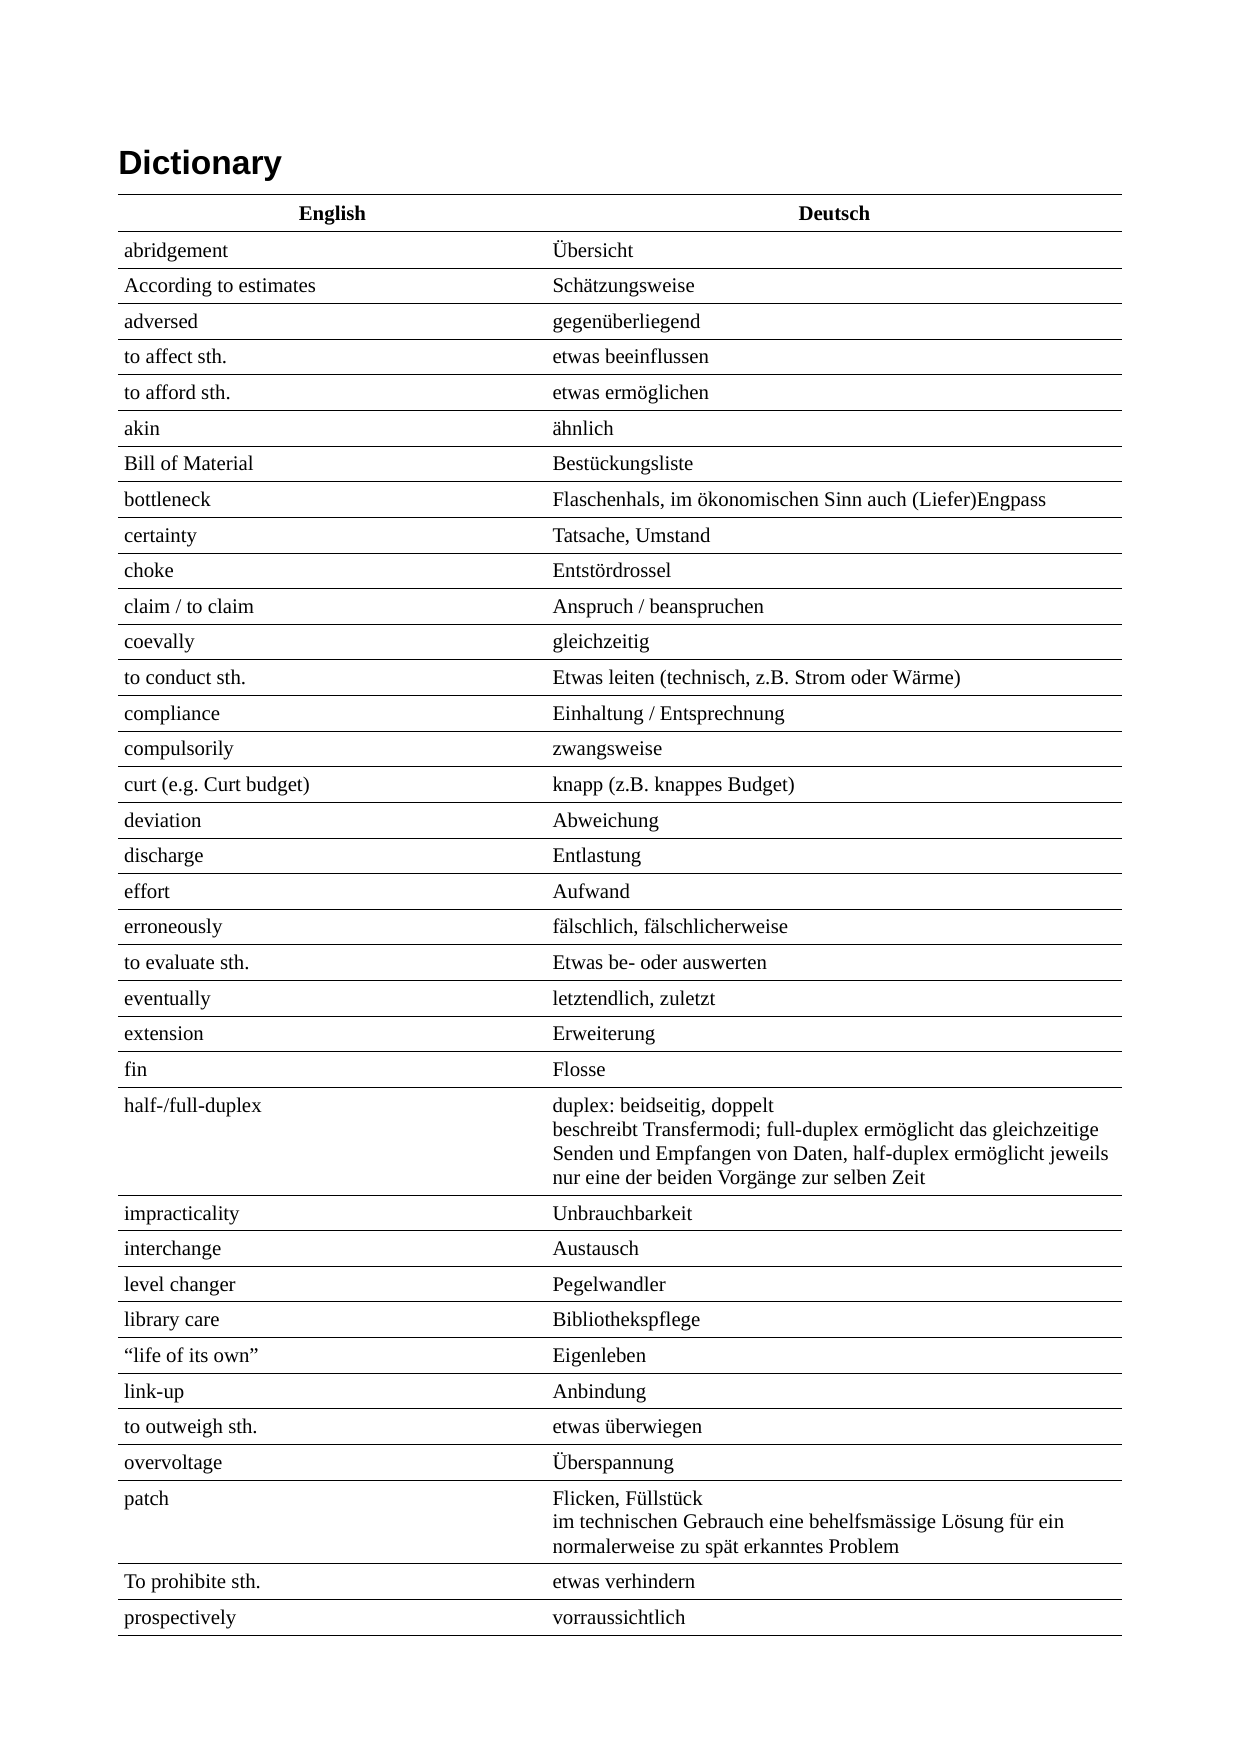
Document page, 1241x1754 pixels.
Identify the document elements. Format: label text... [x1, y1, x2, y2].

table_cell Schätzungsweise [546, 269, 1122, 303]
subtitle Dictionary [118, 143, 1122, 182]
table_cell vorraussichtlich [546, 1600, 1122, 1634]
table_cell to outweigh sth. [118, 1409, 546, 1444]
table_cell to afford sth. [118, 375, 546, 410]
table_cell curt (e.g. Curt budget) [118, 767, 546, 802]
table_cell Flicken, Füllstück im technischen Gebrauch eine behelfsmässige Lösung für ein normalerweise zu spät erkanntes Problem [546, 1481, 1122, 1563]
table_cell abridgement [118, 232, 546, 267]
table_cell duplex: beidseitig, doppelt beschreibt Transfermodi; full-duplex ermöglicht das gleichzeitige Senden und Empfangen von Daten, half-duplex ermöglicht jeweils nur eine der beiden Vorgänge zur selben Zeit [546, 1088, 1122, 1194]
table_cell Austausch [546, 1231, 1122, 1266]
table_cell Überspannung [546, 1445, 1122, 1479]
table_cell gleichzeitig [546, 625, 1122, 659]
table_cell library care [118, 1302, 546, 1337]
table_cell To prohibite sth. [118, 1564, 546, 1599]
table_cell eventually [118, 981, 546, 1016]
table_cell Entlastung [546, 839, 1122, 873]
table_cell Übersicht [546, 232, 1122, 267]
table_cell compliance [118, 696, 546, 731]
table_cell Flosse [546, 1052, 1122, 1087]
table_cell Anbindung [546, 1374, 1122, 1408]
table_cell choke [118, 554, 546, 588]
table_cell Einhaltung / Entsprechnung [546, 696, 1122, 731]
table_cell effort [118, 874, 546, 909]
table_header English [118, 195, 546, 231]
table_cell half-/full-duplex [118, 1088, 546, 1194]
table_cell erroneously [118, 910, 546, 944]
table_cell etwas verhindern [546, 1564, 1122, 1599]
table_cell zwangsweise [546, 732, 1122, 766]
table_cell bottleneck [118, 482, 546, 517]
table_cell etwas ermöglichen [546, 375, 1122, 410]
table_cell Anspruch / beanspruchen [546, 589, 1122, 624]
table_cell Unbrauchbarkeit [546, 1196, 1122, 1230]
table_cell ähnlich [546, 411, 1122, 446]
table_cell to affect sth. [118, 340, 546, 374]
table_cell etwas überwiegen [546, 1409, 1122, 1444]
table_cell compulsorily [118, 732, 546, 766]
table_header Deutsch [546, 195, 1122, 231]
table_cell Bestückungsliste [546, 447, 1122, 481]
table_cell coevally [118, 625, 546, 659]
table_cell discharge [118, 839, 546, 873]
table_cell to conduct sth. [118, 660, 546, 695]
table_cell interchange [118, 1231, 546, 1266]
table_cell Aufwand [546, 874, 1122, 909]
table_cell According to estimates [118, 269, 546, 303]
table_cell extension [118, 1017, 546, 1051]
table_cell prospectively [118, 1600, 546, 1634]
table_cell letztendlich, zuletzt [546, 981, 1122, 1016]
table_cell akin [118, 411, 546, 446]
table_cell Bibliothekspflege [546, 1302, 1122, 1337]
table_cell Tatsache, Umstand [546, 518, 1122, 552]
table_cell overvoltage [118, 1445, 546, 1479]
table_cell Pegelwandler [546, 1267, 1122, 1301]
table_cell gegenüberliegend [546, 304, 1122, 339]
table_cell link-up [118, 1374, 546, 1408]
table_cell adversed [118, 304, 546, 339]
table_cell claim / to claim [118, 589, 546, 624]
table_cell “life of its own” [118, 1338, 546, 1373]
table_cell level changer [118, 1267, 546, 1301]
table_cell Flaschenhals, im ökonomischen Sinn auch (Liefer)Engpass [546, 482, 1122, 517]
table_cell Abweichung [546, 803, 1122, 837]
table_cell Entstördrossel [546, 554, 1122, 588]
table_cell fälschlich, fälschlicherweise [546, 910, 1122, 944]
table_cell Etwas be- oder auswerten [546, 945, 1122, 980]
table_cell deviation [118, 803, 546, 837]
table_cell Erweiterung [546, 1017, 1122, 1051]
table_cell fin [118, 1052, 546, 1087]
table_cell Etwas leiten (technisch, z.B. Strom oder Wärme) [546, 660, 1122, 695]
table_cell Eigenleben [546, 1338, 1122, 1373]
table_cell Bill of Material [118, 447, 546, 481]
table_cell patch [118, 1481, 546, 1563]
table_cell impracticality [118, 1196, 546, 1230]
table_cell certainty [118, 518, 546, 552]
table_cell knapp (z.B. knappes Budget) [546, 767, 1122, 802]
table_cell etwas beeinflussen [546, 340, 1122, 374]
table_cell to evaluate sth. [118, 945, 546, 980]
